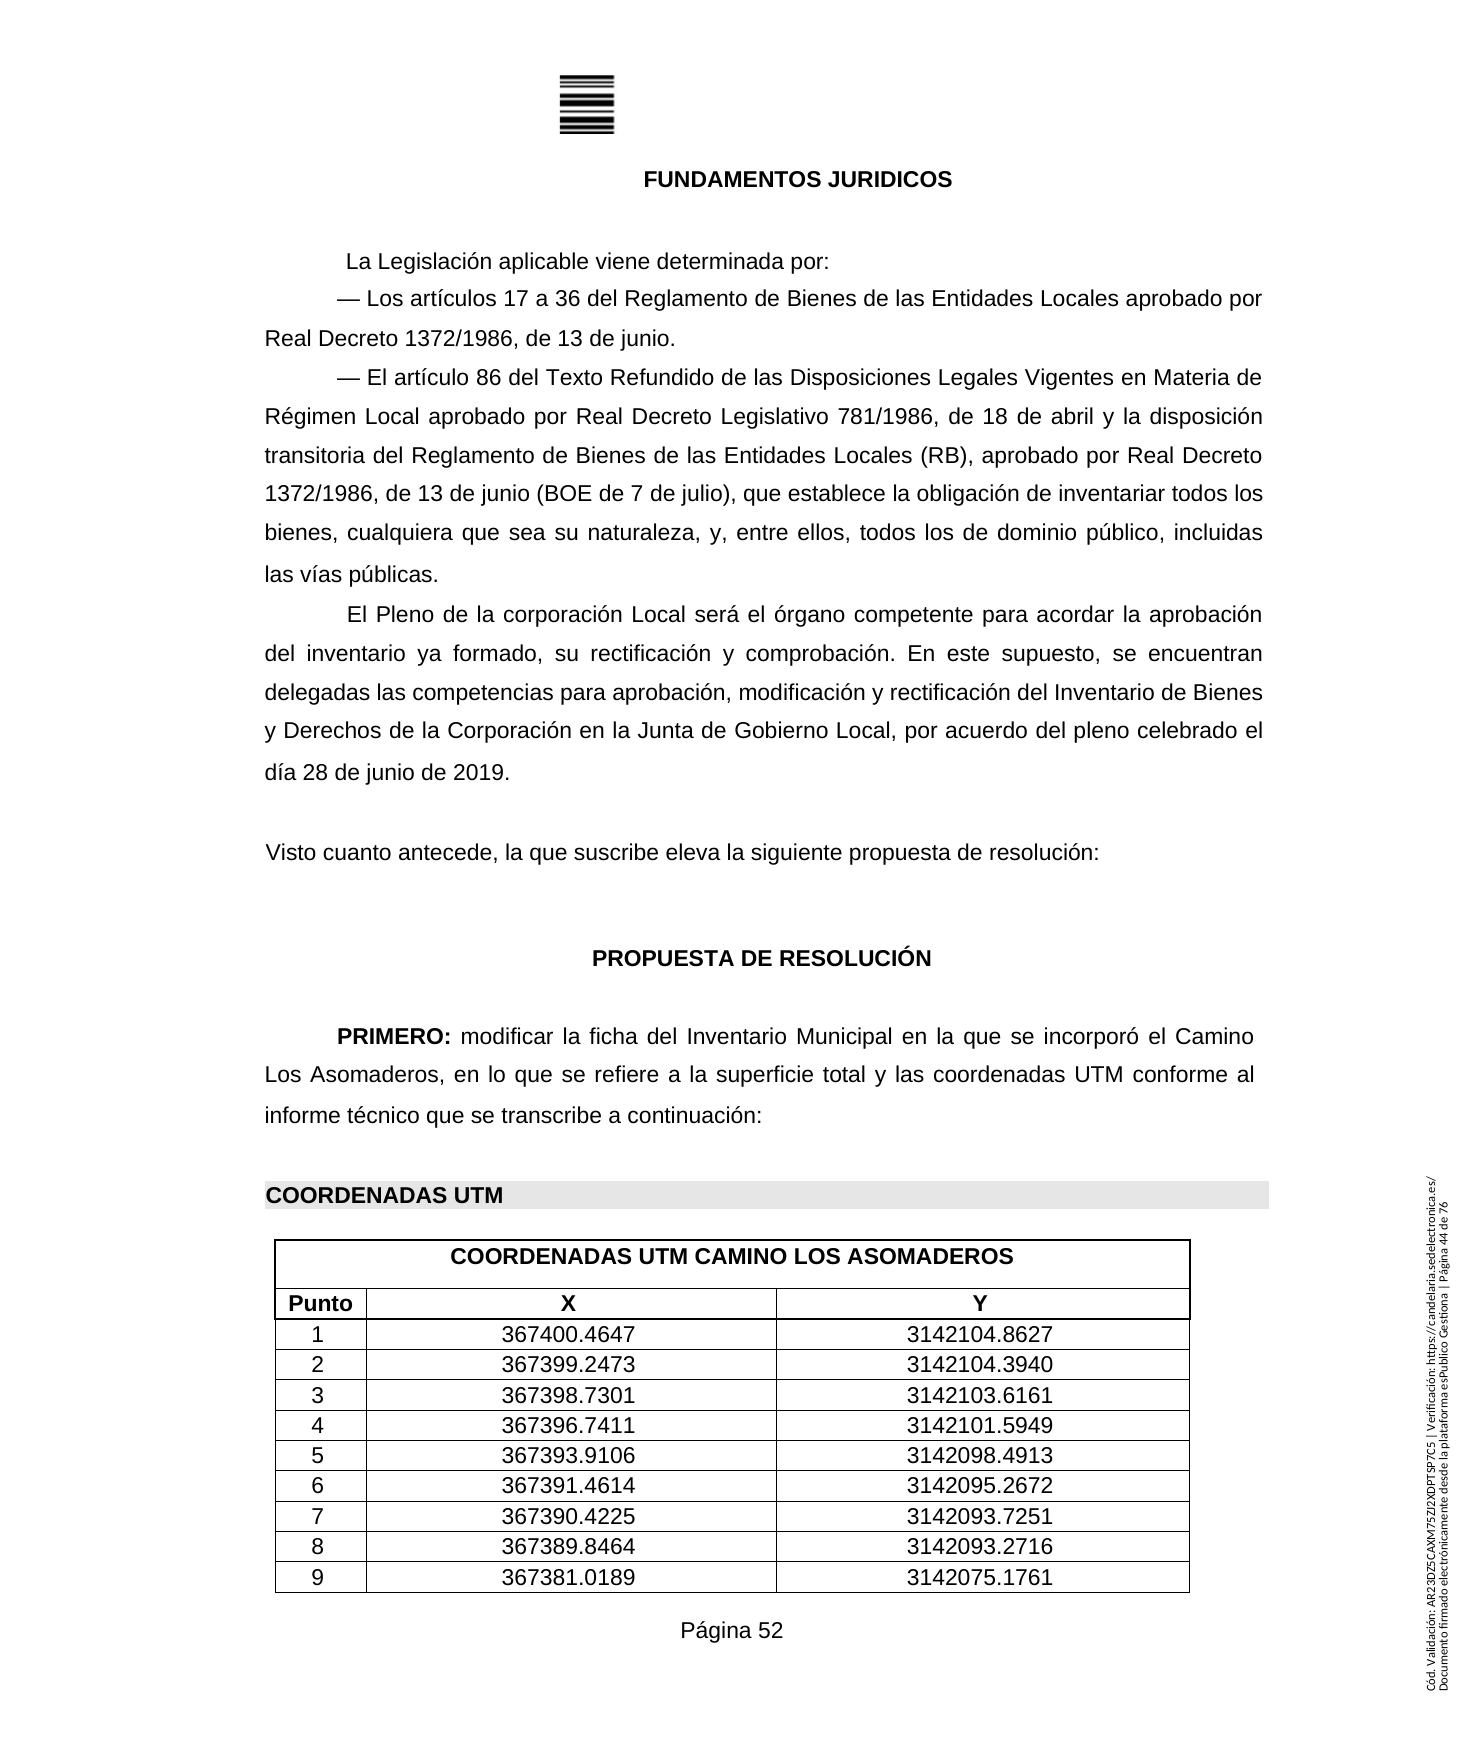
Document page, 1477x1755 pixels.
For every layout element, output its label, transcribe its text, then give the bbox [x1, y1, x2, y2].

table_cell 367400.4647 [367, 1320, 776, 1349]
table_header COORDENADAS UTM CAMINO LOS ASOMADEROS [367, 1241, 1189, 1287]
table_cell 3142093.2716 [777, 1532, 1189, 1561]
subtitle COORDENADAS UTM [265, 1181, 1269, 1209]
text La Legislación aplicable viene determinada por: [339, 246, 1264, 274]
table_cell 367391.4614 [367, 1471, 776, 1501]
table_cell 3142104.8627 [777, 1320, 1189, 1349]
table_cell 367396.7411 [367, 1411, 776, 1440]
text Visto cuanto antecede, la que suscribe eleva la siguiente propuesta de resolución: [265, 839, 1264, 865]
table_cell Punto [276, 1289, 366, 1318]
text — El artículo 86 del Texto Refundido de las Disposiciones Legales Vigentes en Materia de Régimen Local aprobado por Real Decreto Legislativo 781/1986, de 18 de abril y la disposición transitoria del Reglamento de Bienes de las Entidades Locales (RB), aprobado por Real Decreto 1372/1986, de 13 de junio (BOE de 7 de julio), que establece la obligación de inventariar todos los bienes, cualquiera que sea su naturaleza, y, entre ellos, todos los de dominio público, incluidas las vías públicas. [264, 364, 1264, 587]
table_cell 5 [276, 1441, 366, 1470]
table_cell 1 [276, 1320, 366, 1349]
text — Los artículos 17 a 36 del Reglamento de Bienes de las Entidades Locales aprobado por Real Decreto 1372/1986, de 13 de junio. [264, 285, 1264, 352]
table_cell 3142093.7251 [777, 1502, 1189, 1531]
table_cell 367390.4225 [367, 1502, 776, 1531]
table_cell 367399.2473 [367, 1350, 776, 1379]
table_cell 3142104.3940 [777, 1350, 1189, 1379]
text PRIMERO: modificar la ficha del Inventario Municipal en la que se incorporó el Camino Los Asomaderos, en lo que se refiere a la superficie total y las coordenadas UTM conforme al informe técnico que se transcribe a continuación: [264, 1023, 1256, 1129]
table_cell 8 [276, 1532, 366, 1561]
subtitle FUNDAMENTOS JURIDICOS [333, 164, 1269, 193]
table_cell 2 [276, 1350, 366, 1379]
table_cell 367393.9106 [367, 1441, 776, 1470]
table_cell 367389.8464 [367, 1532, 776, 1561]
table_cell 7 [276, 1502, 366, 1531]
table_cell 3142098.4913 [777, 1441, 1189, 1470]
table_cell Y [777, 1289, 1189, 1318]
table_cell 3 [276, 1380, 366, 1410]
table_cell 4 [276, 1411, 366, 1440]
table_cell 367398.7301 [367, 1380, 776, 1410]
table_cell 3142075.1761 [777, 1562, 1189, 1592]
table_cell 3142095.2672 [777, 1471, 1189, 1501]
table_cell X [367, 1289, 776, 1318]
table_cell 9 [276, 1562, 366, 1592]
text El Pleno de la corporación Local será el órgano competente para acordar la aprobación del inventario ya formado, su rectificación y comprobación. En este supuesto, se encuentran delegadas las competencias para aprobación, modificación y rectificación del Inventario de Bienes y Derechos de la Corporación en la Junta de Gobierno Local, por acuerdo del pleno celebrado el día 28 de junio de 2019. [264, 601, 1264, 786]
table_cell 3142101.5949 [777, 1411, 1189, 1440]
subtitle PROPUESTA DE RESOLUCIÓN [333, 943, 1197, 972]
table_cell 3142103.6161 [777, 1380, 1189, 1410]
table_header [276, 1241, 367, 1287]
table_cell 367381.0189 [367, 1562, 776, 1592]
table_cell 6 [276, 1471, 366, 1501]
